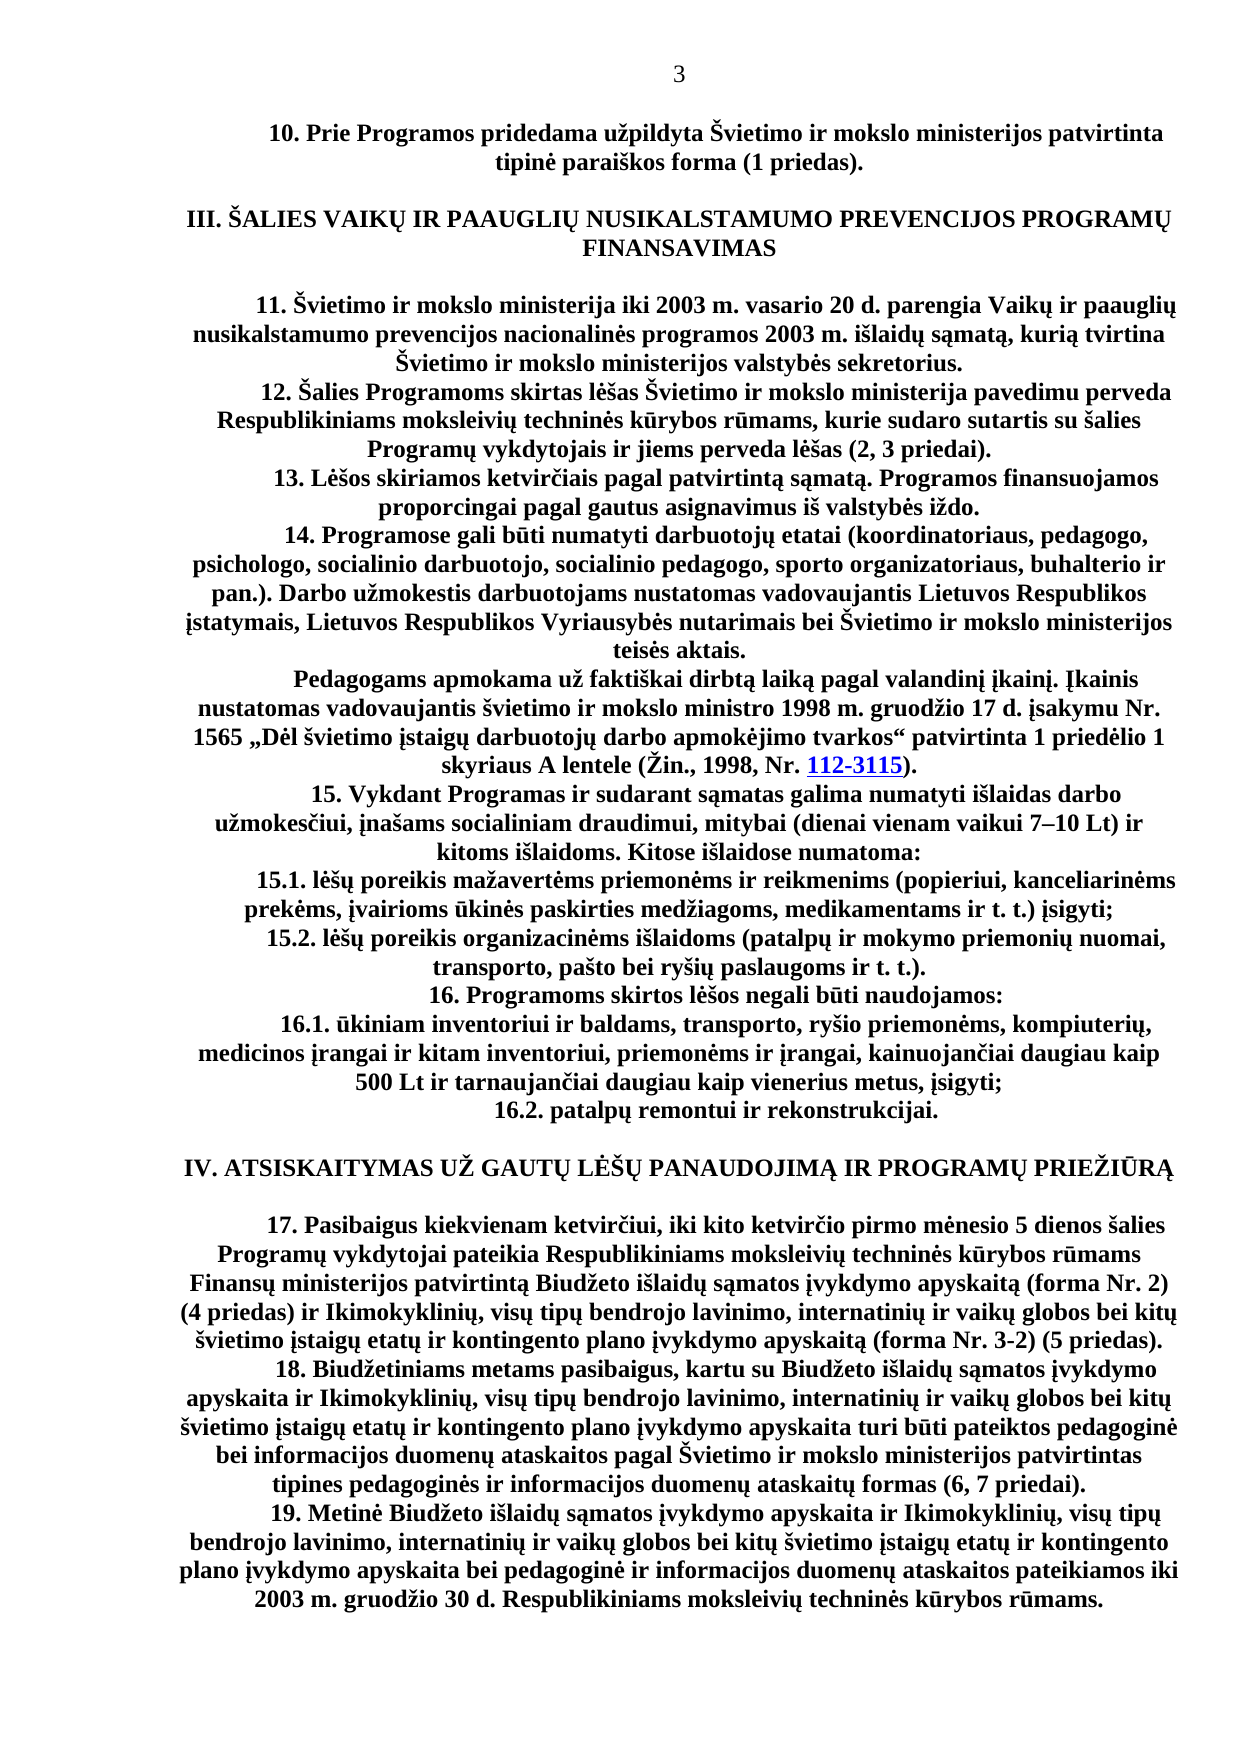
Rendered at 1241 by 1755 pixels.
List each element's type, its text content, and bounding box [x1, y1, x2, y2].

text 15.1. lėšų poreikis mažavertėms priemonėms ir reikmenims (popieriui, kanceliarinėms prekėms, įvairioms ūkinės paskirties medžiagoms, medikamentams ir t. t.) įsigyti; [177, 866, 1181, 923]
text 16. Programoms skirtos lėšos negali būti naudojamos: [177, 981, 1181, 1009]
text 15.2. lėšų poreikis organizacinėms išlaidoms (patalpų ir mokymo priemonių nuomai, transporto, pašto bei ryšių paslaugoms ir t. t.). [177, 923, 1181, 981]
text 18. Biudžetiniams metams pasibaigus, kartu su Biudžeto išlaidų sąmatos įvykdymo apyskaita ir Ikimokyklinių, visų tipų bendrojo lavinimo, internatinių ir vaikų globos bei kitų švietimo įstaigų etatų ir kontingento plano įvykdymo apyskaita turi būti pateiktos pedagoginė bei informacijos duomenų ataskaitos pagal Švietimo ir mokslo ministerijos patvirtintas tipines pedagoginės ir informacijos duomenų ataskaitų formas (6, 7 priedai). [177, 1354, 1181, 1498]
text 17. Pasibaigus kiekvienam ketvirčiui, iki kito ketvirčio pirmo mėnesio 5 dienos šalies Programų vykdytojai pateikia Respublikiniams moksleivių techninės kūrybos rūmams Finansų ministerijos patvirtintą Biudžeto išlaidų sąmatos įvykdymo apyskaitą (forma Nr. 2) (4 priedas) ir Ikimokyklinių, visų tipų bendrojo lavinimo, internatinių ir vaikų globos bei kitų švietimo įstaigų etatų ir kontingento plano įvykdymo apyskaitą (forma Nr. 3-2) (5 priedas). [177, 1211, 1181, 1354]
text 13. Lėšos skiriamos ketvirčiais pagal patvirtintą sąmatą. Programos finansuojamos proporcingai pagal gautus asignavimus iš valstybės iždo. [177, 463, 1181, 521]
text 14. Programose gali būti numatyti darbuotojų etatai (koordinatoriaus, pedagogo, psichologo, socialinio darbuotojo, socialinio pedagogo, sporto organizatoriaus, buhalterio ir pan.). Darbo užmokestis darbuotojams nustatomas vadovaujantis Lietuvos Respublikos įstatymais, Lietuvos Respublikos Vyriausybės nutarimais bei Švietimo ir mokslo ministerijos teisės aktais. [177, 521, 1181, 664]
text 16.2. patalpų remontui ir rekonstrukcijai. [177, 1096, 1181, 1124]
text 10. Prie Programos pridedama užpildyta Švietimo ir mokslo ministerijos patvirtinta tipinė paraiškos forma (1 priedas). [177, 118, 1181, 176]
text Pedagogams apmokama už faktiškai dirbtą laiką pagal valandinį įkainį. Įkainis nustatomas vadovaujantis švietimo ir mokslo ministro 1998 m. gruodžio 17 d. įsakymu Nr. 1565 „Dėl švietimo įstaigų darbuotojų darbo apmokėjimo tvarkos“ patvirtinta 1 priedėlio 1 skyriaus A lentele (Žin., 1998, Nr. 112-3115). [177, 664, 1181, 779]
text III. ŠALIES VAIKŲ IR PAAUGLIŲ NUSIKALSTAMUMO PREVENCIJOS PROGRAMŲ FINANSAVIMAS [177, 204, 1181, 262]
text 16.1. ūkiniam inventoriui ir baldams, transporto, ryšio priemonėms, kompiuterių, medicinos įrangai ir kitam inventoriui, priemonėms ir įrangai, kainuojančiai daugiau kaip 500 Lt ir tarnaujančiai daugiau kaip vienerius metus, įsigyti; [177, 1009, 1181, 1096]
text 12. Šalies Programoms skirtas lėšas Švietimo ir mokslo ministerija pavedimu perveda Respublikiniams moksleivių techninės kūrybos rūmams, kurie sudaro sutartis su šalies Programų vykdytojais ir jiems perveda lėšas (2, 3 priedai). [177, 377, 1181, 463]
text 19. Metinė Biudžeto išlaidų sąmatos įvykdymo apyskaita ir Ikimokyklinių, visų tipų bendrojo lavinimo, internatinių ir vaikų globos bei kitų švietimo įstaigų etatų ir kontingento plano įvykdymo apyskaita bei pedagoginė ir informacijos duomenų ataskaitos pateikiamos iki 2003 m. gruodžio 30 d. Respublikiniams moksleivių techninės kūrybos rūmams. [177, 1498, 1181, 1613]
text 15. Vykdant Programas ir sudarant sąmatas galima numatyti išlaidas darbo užmokesčiui, įnašams socialiniam draudimui, mitybai (dienai vienam vaikui 7–10 Lt) ir kitoms išlaidoms. Kitose išlaidose numatoma: [177, 779, 1181, 866]
text IV. ATSISKAITYMAS UŽ GAUTŲ LĖŠŲ PANAUDOJIMĄ IR PROGRAMŲ PRIEŽIŪRĄ [177, 1153, 1181, 1182]
text 11. Švietimo ir mokslo ministerija iki 2003 m. vasario 20 d. parengia Vaikų ir paauglių nusikalstamumo prevencijos nacionalinės programos 2003 m. išlaidų sąmatą, kurią tvirtina Švietimo ir mokslo ministerijos valstybės sekretorius. [177, 291, 1181, 377]
